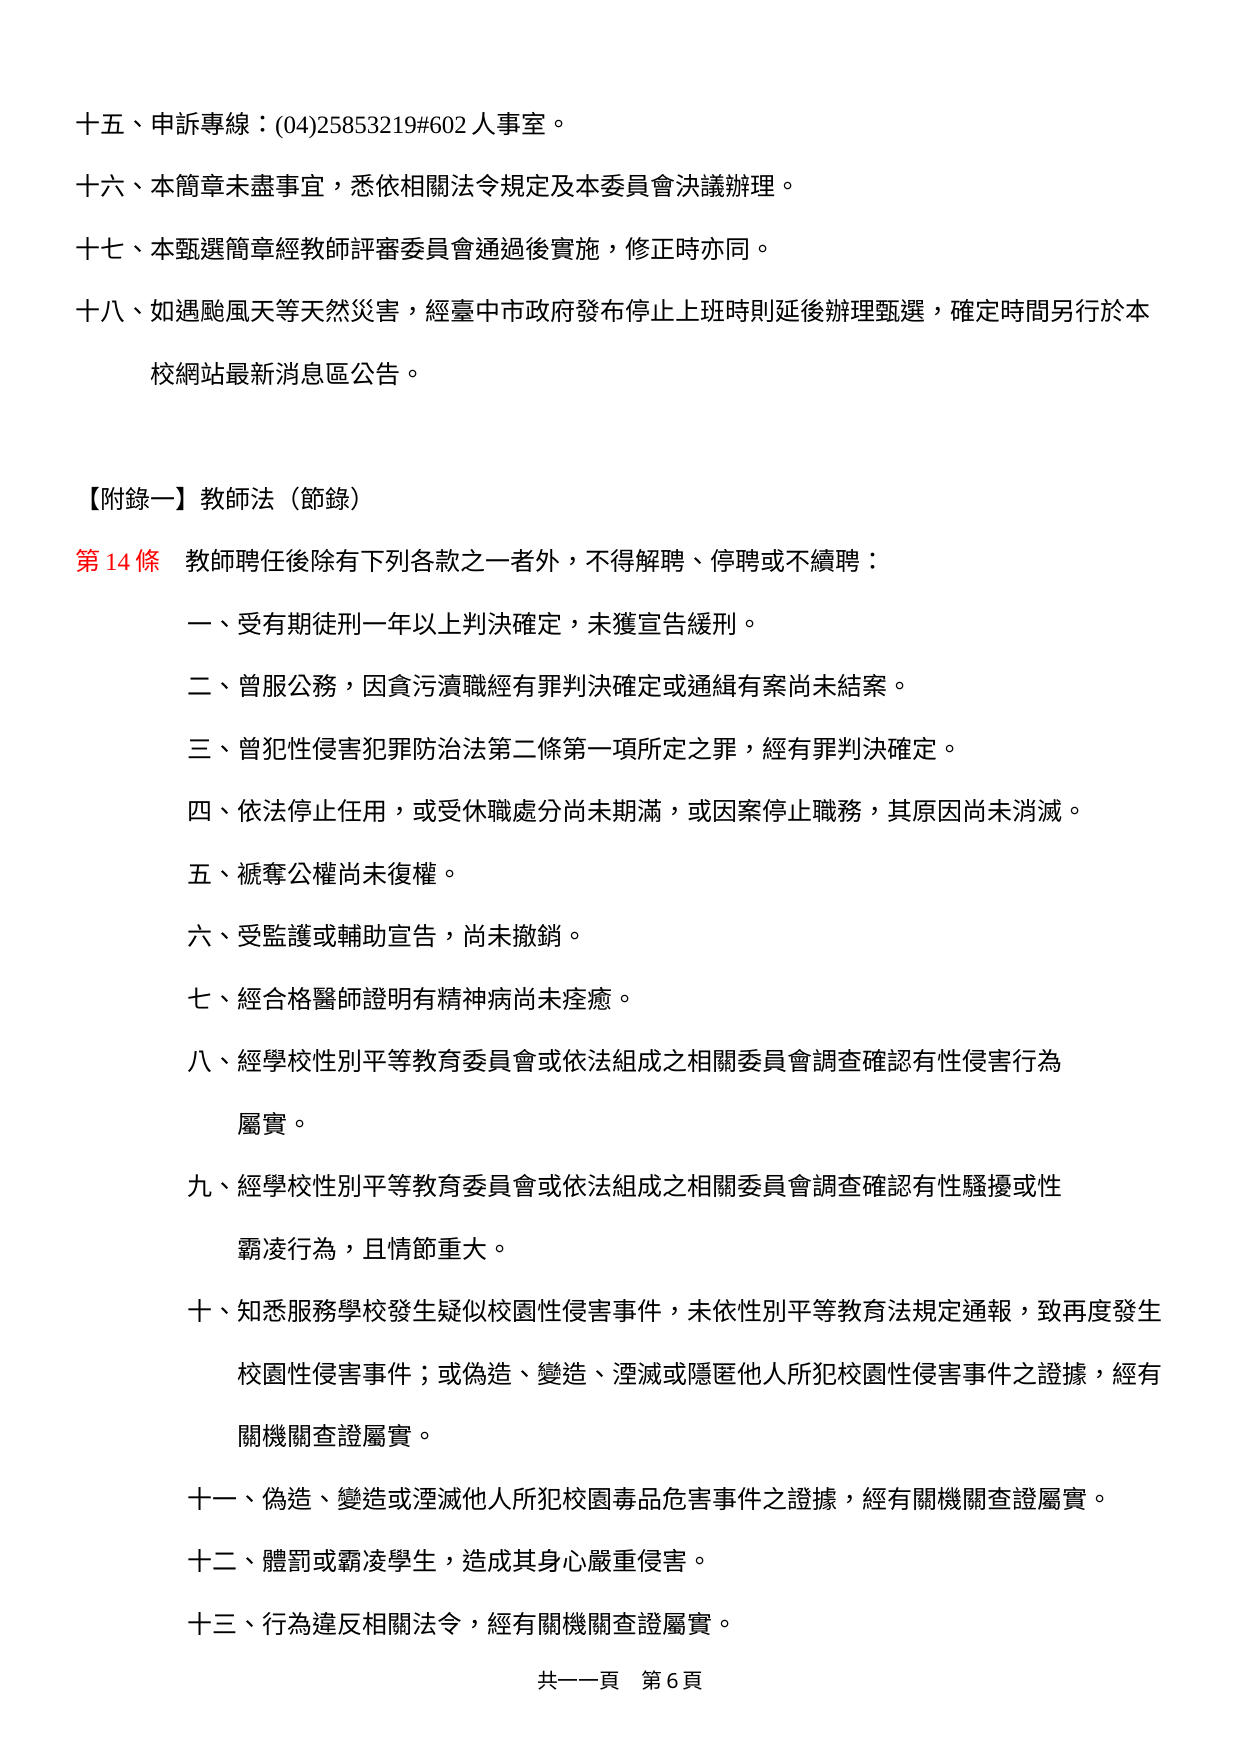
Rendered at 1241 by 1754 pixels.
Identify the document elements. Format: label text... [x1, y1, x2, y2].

text 十一、偽造、變造或湮滅他人所犯校園毒品危害事件之證據，經有關機關查證屬實。 [75, 1456, 1165, 1518]
text 十五、申訴專線：(04)25853219#602人事室。 [75, 81, 1165, 143]
text 【附錄一】教師法（節錄） [75, 456, 1165, 518]
text 第14條 教師聘任後除有下列各款之一者外，不得解聘、停聘或不續聘： [75, 518, 1165, 581]
text 四、依法停止任用，或受休職處分尚未期滿，或因案停止職務，其原因尚未消滅。 [75, 768, 1165, 831]
text 六、受監護或輔助宣告，尚未撤銷。 [75, 893, 1165, 956]
text 五、褫奪公權尚未復權。 [75, 831, 1165, 893]
text 八、經學校性別平等教育委員會或依法組成之相關委員會調查確認有性侵害行為 屬實。 [187, 1018, 1165, 1143]
text 十六、本簡章未盡事宜，悉依相關法令規定及本委員會決議辦理。 [75, 143, 1165, 206]
text 十、知悉服務學校發生疑似校園性侵害事件，未依性別平等教育法規定通報，致再度發生校園性侵害事件；或偽造、變造、湮滅或隱匿他人所犯校園性侵害事件之證據，經有關機關查證屬實。 [187, 1268, 1165, 1456]
text 十八、如遇颱風天等天然災害，經臺中市政府發布停止上班時則延後辦理甄選，確定時間另行於本校網站最新消息區公告。 [75, 268, 1165, 393]
text 三、曾犯性侵害犯罪防治法第二條第一項所定之罪，經有罪判決確定。 [75, 706, 1165, 768]
text 二、曾服公務，因貪污瀆職經有罪判決確定或通緝有案尚未結案。 [75, 643, 1165, 706]
text 十三、行為違反相關法令，經有關機關查證屬實。 [75, 1581, 1165, 1643]
text 一、受有期徒刑一年以上判決確定，未獲宣告緩刑。 [75, 581, 1165, 643]
text 十二、體罰或霸凌學生，造成其身心嚴重侵害。 [75, 1518, 1165, 1581]
text 七、經合格醫師證明有精神病尚未痊癒。 [75, 956, 1165, 1018]
text 九、經學校性別平等教育委員會或依法組成之相關委員會調查確認有性騷擾或性 霸凌行為，且情節重大。 [187, 1143, 1165, 1268]
text 十七、本甄選簡章經教師評審委員會通過後實施，修正時亦同。 [75, 206, 1165, 268]
